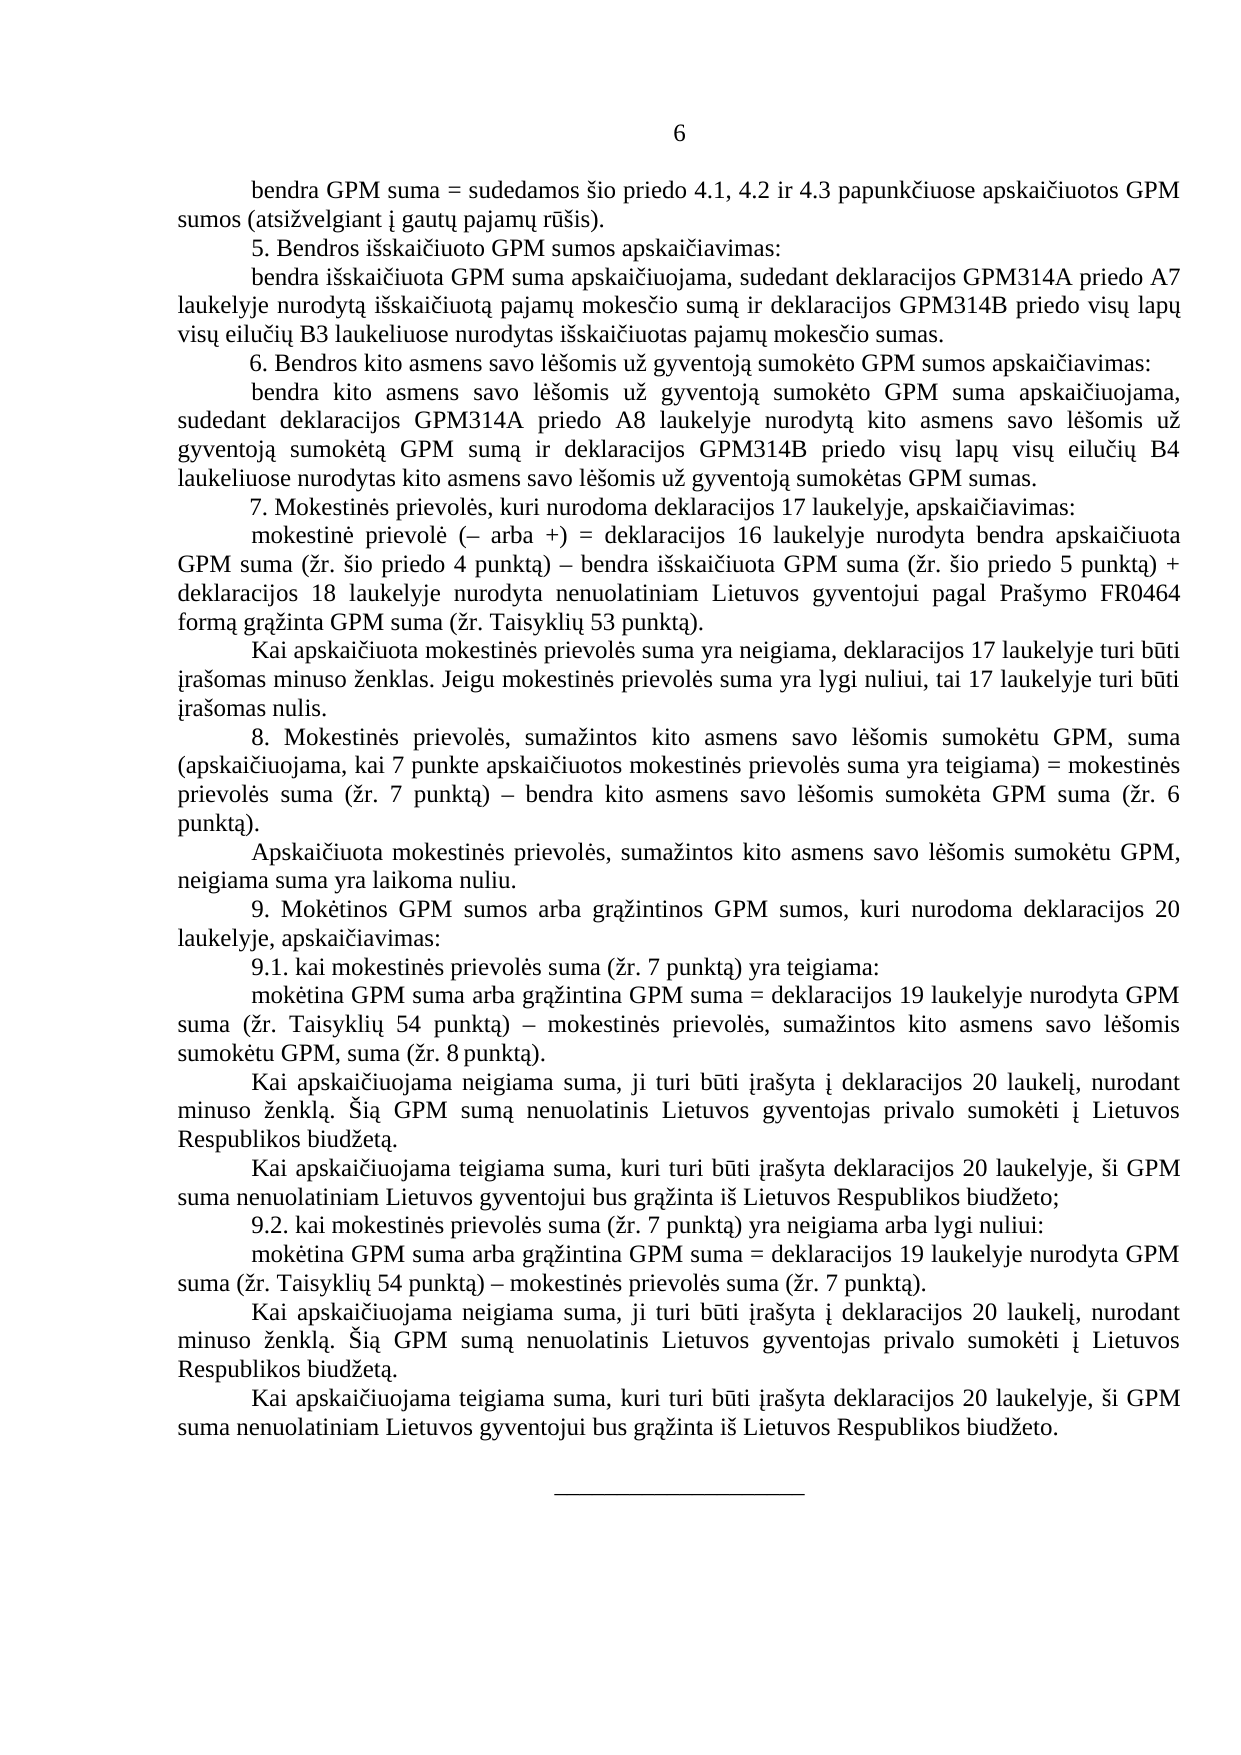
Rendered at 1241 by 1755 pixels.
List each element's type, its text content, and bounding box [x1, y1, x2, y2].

text bendra kito asmens savo lėšomis už gyventoją sumokėto GPM suma apskaičiuojama, sudedant deklaracijos GPM314A priedo A8 laukelyje nurodytą kito asmens savo lėšomis už gyventoją sumokėtą GPM sumą ir deklaracijos GPM314B priedo visų lapų visų eilučių B4 laukeliuose nurodytas kito asmens savo lėšomis už gyventoją sumokėtas GPM sumas. [177, 377, 1181, 492]
text bendra išskaičiuota GPM suma apskaičiuojama, sudedant deklaracijos GPM314A priedo A7 laukelyje nurodytą išskaičiuotą pajamų mokesčio sumą ir deklaracijos GPM314B priedo visų lapų visų eilučių B3 laukeliuose nurodytas išskaičiuotas pajamų mokesčio sumas. [177, 262, 1181, 348]
text mokėtina GPM suma arba grąžintina GPM suma = deklaracijos 19 laukelyje nurodyta GPM suma (žr. Taisyklių 54 punktą) – mokestinės prievolės, sumažintos kito asmens savo lėšomis sumokėtu GPM, suma (žr. 8 punktą). [177, 981, 1181, 1067]
text 7. Mokestinės prievolės, kuri nurodoma deklaracijos 17 laukelyje, apskaičiavimas: [177, 492, 1181, 521]
text Kai apskaičiuojama neigiama suma, ji turi būti įrašyta į deklaracijos 20 laukelį, nurodant minuso ženklą. Šią GPM sumą nenuolatinis Lietuvos gyventojas privalo sumokėti į Lietuvos Respublikos biudžetą. [177, 1297, 1181, 1383]
text Kai apskaičiuota mokestinės prievolės suma yra neigiama, deklaracijos 17 laukelyje turi būti įrašomas minuso ženklas. Jeigu mokestinės prievolės suma yra lygi nuliui, tai 17 laukelyje turi būti įrašomas nulis. [177, 636, 1181, 722]
text 9.1. kai mokestinės prievolės suma (žr. 7 punktą) yra teigiama: [177, 952, 1181, 981]
text mokėtina GPM suma arba grąžintina GPM suma = deklaracijos 19 laukelyje nurodyta GPM suma (žr. Taisyklių 54 punktą) – mokestinės prievolės suma (žr. 7 punktą). [177, 1239, 1181, 1297]
text 6. Bendros kito asmens savo lėšomis už gyventoją sumokėto GPM sumos apskaičiavimas: [177, 348, 1181, 377]
text 5. Bendros išskaičiuoto GPM sumos apskaičiavimas: [177, 233, 1181, 262]
text 9. Mokėtinos GPM sumos arba grąžintinos GPM sumos, kuri nurodoma deklaracijos 20 laukelyje, apskaičiavimas: [177, 894, 1181, 952]
text Kai apskaičiuojama teigiama suma, kuri turi būti įrašyta deklaracijos 20 laukelyje, ši GPM suma nenuolatiniam Lietuvos gyventojui bus grąžinta iš Lietuvos Respublikos biudžeto. [177, 1383, 1181, 1441]
text ____________________ [177, 1469, 1181, 1498]
text Kai apskaičiuojama teigiama suma, kuri turi būti įrašyta deklaracijos 20 laukelyje, ši GPM suma nenuolatiniam Lietuvos gyventojui bus grąžinta iš Lietuvos Respublikos biudžeto; [177, 1153, 1181, 1211]
text bendra GPM suma = sudedamos šio priedo 4.1, 4.2 ir 4.3 papunkčiuose apskaičiuotos GPM sumos (atsižvelgiant į gautų pajamų rūšis). [177, 176, 1181, 233]
text 8. Mokestinės prievolės, sumažintos kito asmens savo lėšomis sumokėtu GPM, suma (apskaičiuojama, kai 7 punkte apskaičiuotos mokestinės prievolės suma yra teigiama) = mokestinės prievolės suma (žr. 7 punktą) – bendra kito asmens savo lėšomis sumokėta GPM suma (žr. 6 punktą). [177, 722, 1181, 837]
text Apskaičiuota mokestinės prievolės, sumažintos kito asmens savo lėšomis sumokėtu GPM, neigiama suma yra laikoma nuliu. [177, 837, 1181, 894]
text mokestinė prievolė (– arba +) = deklaracijos 16 laukelyje nurodyta bendra apskaičiuota GPM suma (žr. šio priedo 4 punktą) – bendra išskaičiuota GPM suma (žr. šio priedo 5 punktą) + deklaracijos 18 laukelyje nurodyta nenuolatiniam Lietuvos gyventojui pagal Prašymo FR0464 formą grąžinta GPM suma (žr. Taisyklių 53 punktą). [177, 521, 1181, 636]
text Kai apskaičiuojama neigiama suma, ji turi būti įrašyta į deklaracijos 20 laukelį, nurodant minuso ženklą. Šią GPM sumą nenuolatinis Lietuvos gyventojas privalo sumokėti į Lietuvos Respublikos biudžetą. [177, 1067, 1181, 1153]
text 9.2. kai mokestinės prievolės suma (žr. 7 punktą) yra neigiama arba lygi nuliui: [177, 1211, 1181, 1239]
